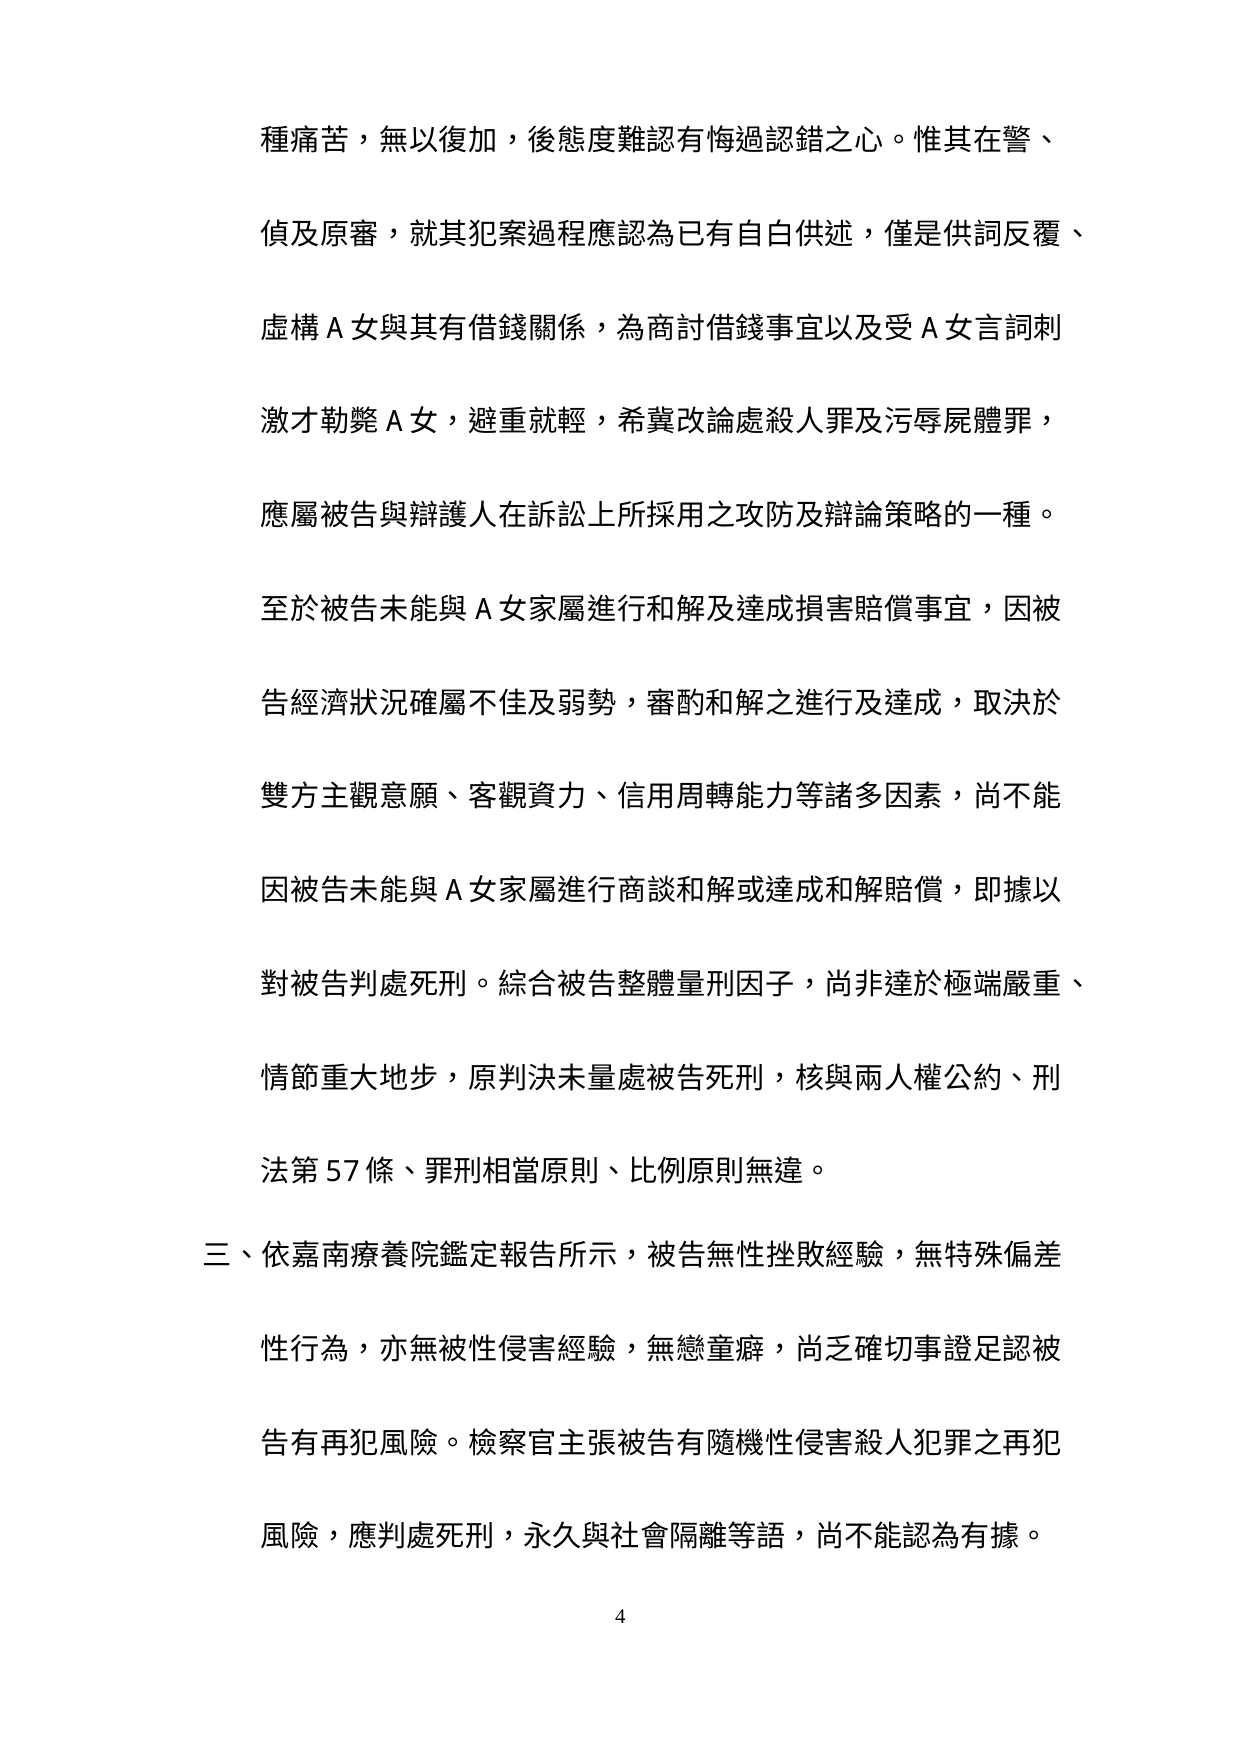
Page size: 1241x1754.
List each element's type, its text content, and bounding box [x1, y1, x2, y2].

text 三、依嘉南療養院鑑定報告所示，被告無性挫敗經驗，無特殊偏差性行為，亦無被性侵害經驗，無戀童癖，尚乏確切事證足認被告有再犯風險。檢察官主張被告有隨機性侵害殺人犯罪之再犯風險，應判處死刑，永久與社會隔離等語，尚不能認為有據。 [202, 1211, 1063, 1555]
text 二、被告雖屬故意殺人之犯罪，然其上開具體情節而言，其與A女無重大仇怨，起初僅為滿足色欲，尚無殺害A女之動機、目的。犯罪手段造成A女重大痛苦而死去，犯罪所生損害為A女生命權喪失及A女家屬失去至親，同時引發A女父母身心疾病之種種痛苦，無以復加，後態度難認有悔過認錯之心。惟其在警、偵及原審，就其犯案過程應認為已有自白供述，僅是供詞反覆、虛構A女與其有借錢關係，為商討借錢事宜以及受A女言詞刺激才勒斃A女，避重就輕，希冀改論處殺人罪及污辱屍體罪，應屬被告與辯護人在訴訟上所採用之攻防及辯論策略的一種。至於被告未能與A女家屬進行和解及達成損害賠償事宜，因被告經濟狀況確屬不佳及弱勢，審酌和解之進行及達成，取決於雙方主觀意願、客觀資力、信用周轉能力等諸多因素，尚不能因被告未能與A女家屬進行商談和解或達成和解賠償，即據以對被告判處死刑。綜合被告整體量刑因子，尚非達於極端嚴重、情節重大地步，原判決未量處被告死刑，核與兩人權公約、刑法第57條、罪刑相當原則、比例原則無違。 [202, 96, 1063, 1190]
